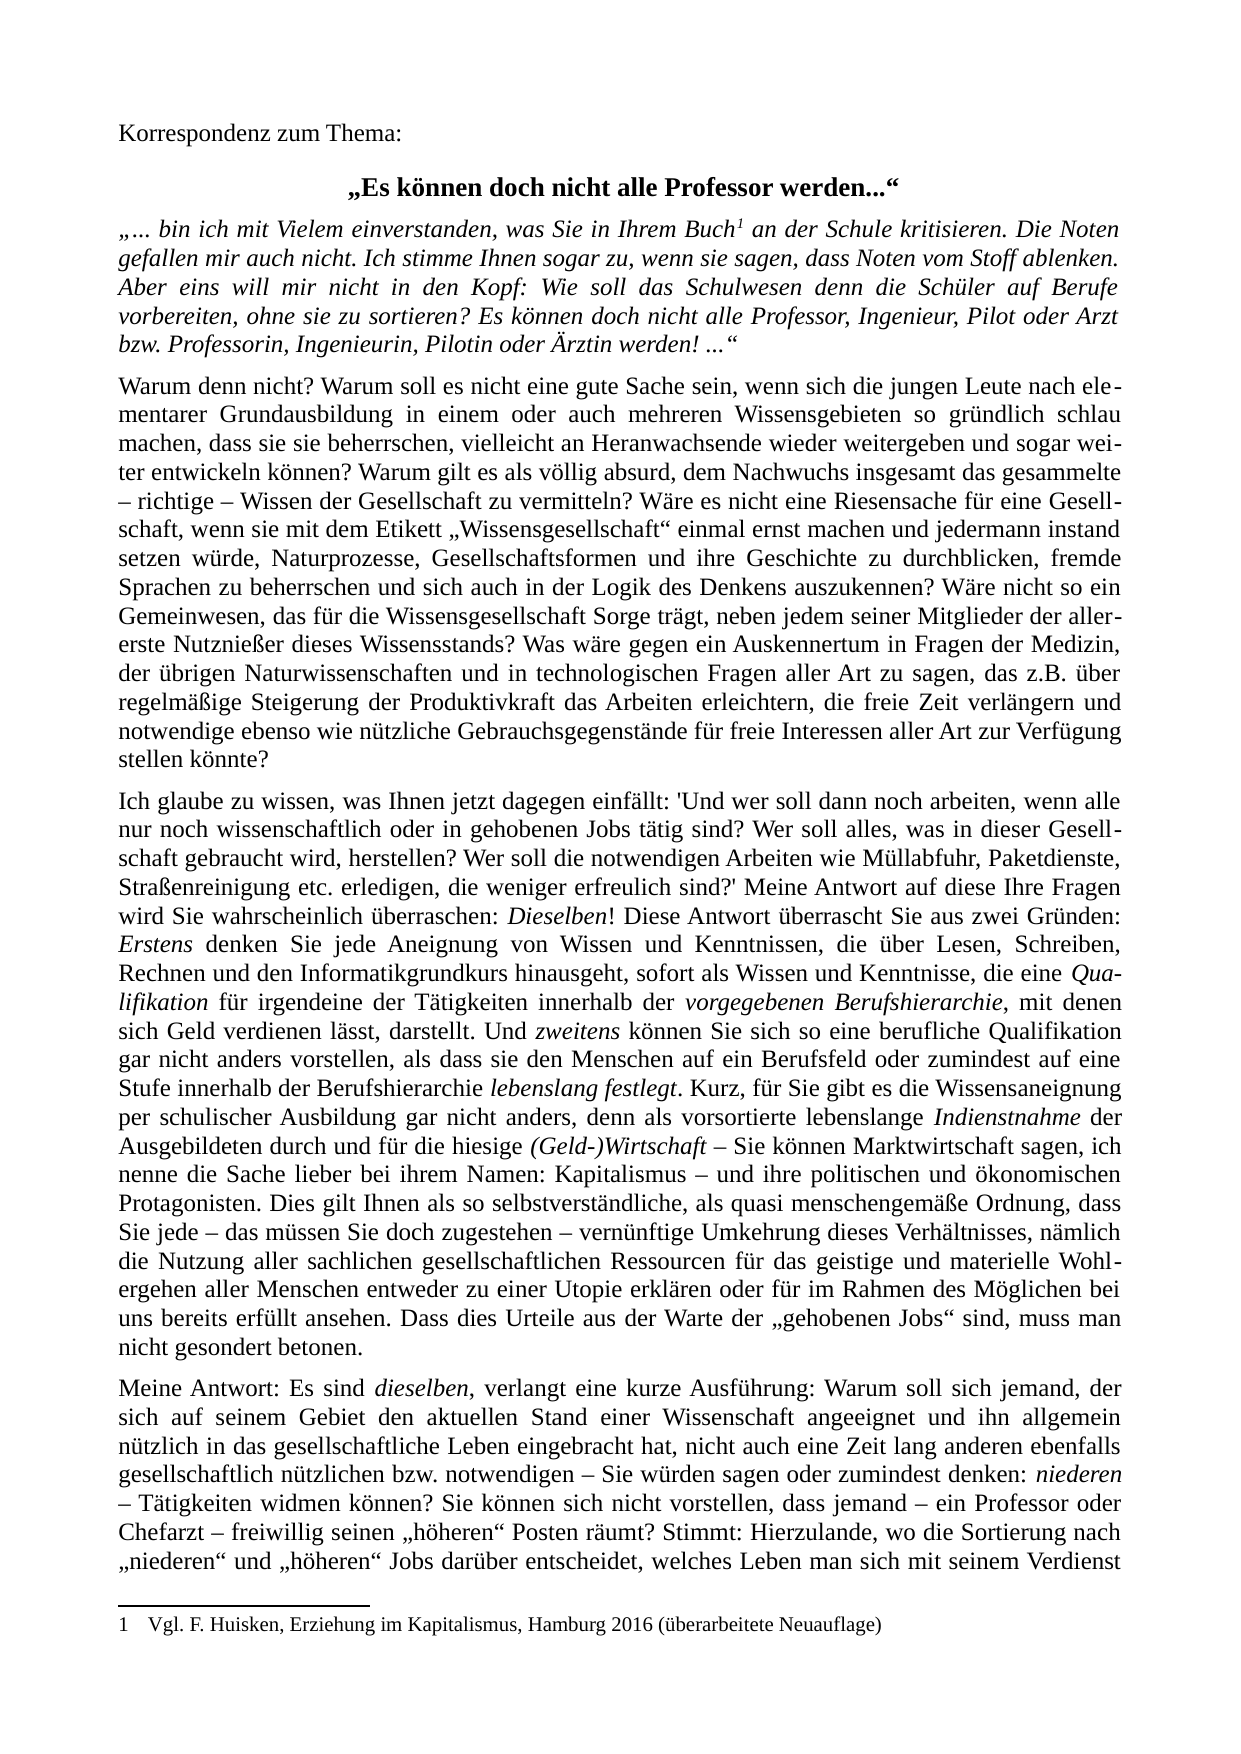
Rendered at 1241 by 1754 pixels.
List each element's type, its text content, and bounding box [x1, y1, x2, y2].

title „Es können doch nicht alle Professor werden...“ [118, 171, 1122, 202]
text Ich glaube zu wissen, was Ihnen jetzt dagegen einfällt: 'Und wer soll dann noch arbeiten, wenn alle nur noch wissenschaftlich oder in gehobenen Jobs tätig sind? Wer soll alles, was in dieser Gesell­schaft gebraucht wird, herstellen? Wer soll die notwendigen Arbeiten wie Müllabfuhr, Paketdienste, Straßenreinigung etc. erledigen, die weniger erfreulich sind?' Meine Antwort auf diese Ihre Fragen wird Sie wahrscheinlich überraschen: Dieselben! Diese Antwort überrascht Sie aus zwei Gründen: Erstens denken Sie jede Aneignung von Wissen und Kenntnissen, die über Lesen, Schreiben, Rechnen und den Informatikgrundkurs hinausgeht, sofort als Wissen und Kenntnisse, die eine Qua­li­fikation für irgendeine der Tätigkeiten innerhalb der vorgegebenen Berufshierarchie, mit denen sich Geld verdienen lässt, darstellt. Und zweitens können Sie sich so eine berufliche Qualifikation gar nicht anders vorstellen, als dass sie den Menschen auf ein Berufsfeld oder zumindest auf eine Stufe innerhalb der Berufshierarchie lebenslang festlegt. Kurz, für Sie gibt es die Wissensaneignung per schulischer Ausbildung gar nicht anders, denn als vorsortierte lebenslange Indienstnahme der Ausgebildeten durch und für die hiesige (Geld-)Wirtschaft – Sie können Marktwirtschaft sagen, ich nenne die Sache lieber bei ihrem Namen: Kapitalismus – und ihre politischen und ökonomischen Protagonisten. Dies gilt Ihnen als so selbstverständliche, als quasi menschengemäße Ordnung, dass Sie jede – das müssen Sie doch zugestehen – vernünftige Umkehrung dieses Verhältnisses, nämlich die Nutzung aller sachlichen gesellschaftlichen Ressourcen für das geistige und materielle Wohl­ergehen aller Menschen entweder zu einer Utopie erklären oder für im Rahmen des Möglichen bei uns bereits erfüllt ansehen. Dass dies Urteile aus der Warte der „gehobenen Jobs“ sind, muss man nicht gesondert betonen. [118, 786, 1122, 1361]
text Warum denn nicht? Warum soll es nicht eine gute Sache sein, wenn sich die jungen Leute nach ele­men­tarer Grundausbildung in einem oder auch mehreren Wissensgebieten so gründlich schlau machen, dass sie sie beherrschen, vielleicht an Heranwachsende wieder weitergeben und sogar wei­ter entwickeln können? Warum gilt es als völlig absurd, dem Nachwuchs insgesamt das gesammelte – richtige – Wissen der Gesellschaft zu vermitteln? Wäre es nicht eine Riesensache für eine Gesell­schaft, wenn sie mit dem Etikett „Wissensgesellschaft“ einmal ernst machen und jedermann instand setzen würde, Naturprozesse, Gesellschaftsformen und ihre Geschichte zu durchblicken, fremde Sprachen zu beherrschen und sich auch in der Logik des Denkens auszukennen? Wäre nicht so ein Gemeinwesen, das für die Wissensgesellschaft Sorge trägt, neben jedem seiner Mitglieder der aller­erste Nutznießer dieses Wissensstands? Was wäre gegen ein Auskennertum in Fragen der Medizin, der übrigen Naturwissenschaften und in technologischen Fragen aller Art zu sagen, das z.B. über regelmäßige Steigerung der Produktivkraft das Arbeiten erleichtern, die freie Zeit verlängern und notwendige ebenso wie nützliche Gebrauchsgegenstände für freie Interessen aller Art zur Verfügung stellen könnte? [118, 371, 1122, 773]
text Korrespondenz zum Thema: [118, 118, 1122, 147]
text „... bin ich mit Vielem einverstanden, was Sie in Ihrem Buch an der Schule kritisieren. Die Noten gefallen mir auch nicht. Ich stimme Ihnen sogar zu, wenn sie sagen, dass Noten vom Stoff ablenken. Aber eins will mir nicht in den Kopf: Wie soll das Schulwesen denn die Schüler auf Berufe vorbereiten, ohne sie zu sortieren? Es können doch nicht alle Professor, Ingenieur, Pilot oder Arzt bzw. Professorin, Ingenieurin, Pilotin oder Ärztin werden! ...“ [118, 214, 1122, 358]
text Vgl. F. Huisken, Erziehung im Kapitalismus, Hamburg 2016 (überarbeitete Neuauflage) [118, 1612, 1122, 1636]
text Meine Antwort: Es sind dieselben, verlangt eine kurze Ausführung: Warum soll sich jemand, der sich auf seinem Gebiet den aktuellen Stand einer Wissenschaft angeeignet und ihn allgemein nützlich in das gesellschaftliche Leben eingebracht hat, nicht auch eine Zeit lang anderen ebenfalls gesellschaftlich nützlichen bzw. notwendigen – Sie würden sagen oder zumindest denken: niederen – Tätigkeiten widmen können? Sie können sich nicht vorstellen, dass jemand – ein Professor oder Chefarzt – freiwillig seinen „höheren“ Posten räumt? Stimmt: Hierzulande, wo die Sortierung nach „niederen“ und „höheren“ Jobs darüber entscheidet, welches Leben man sich mit seinem Verdienst [118, 1373, 1122, 1574]
